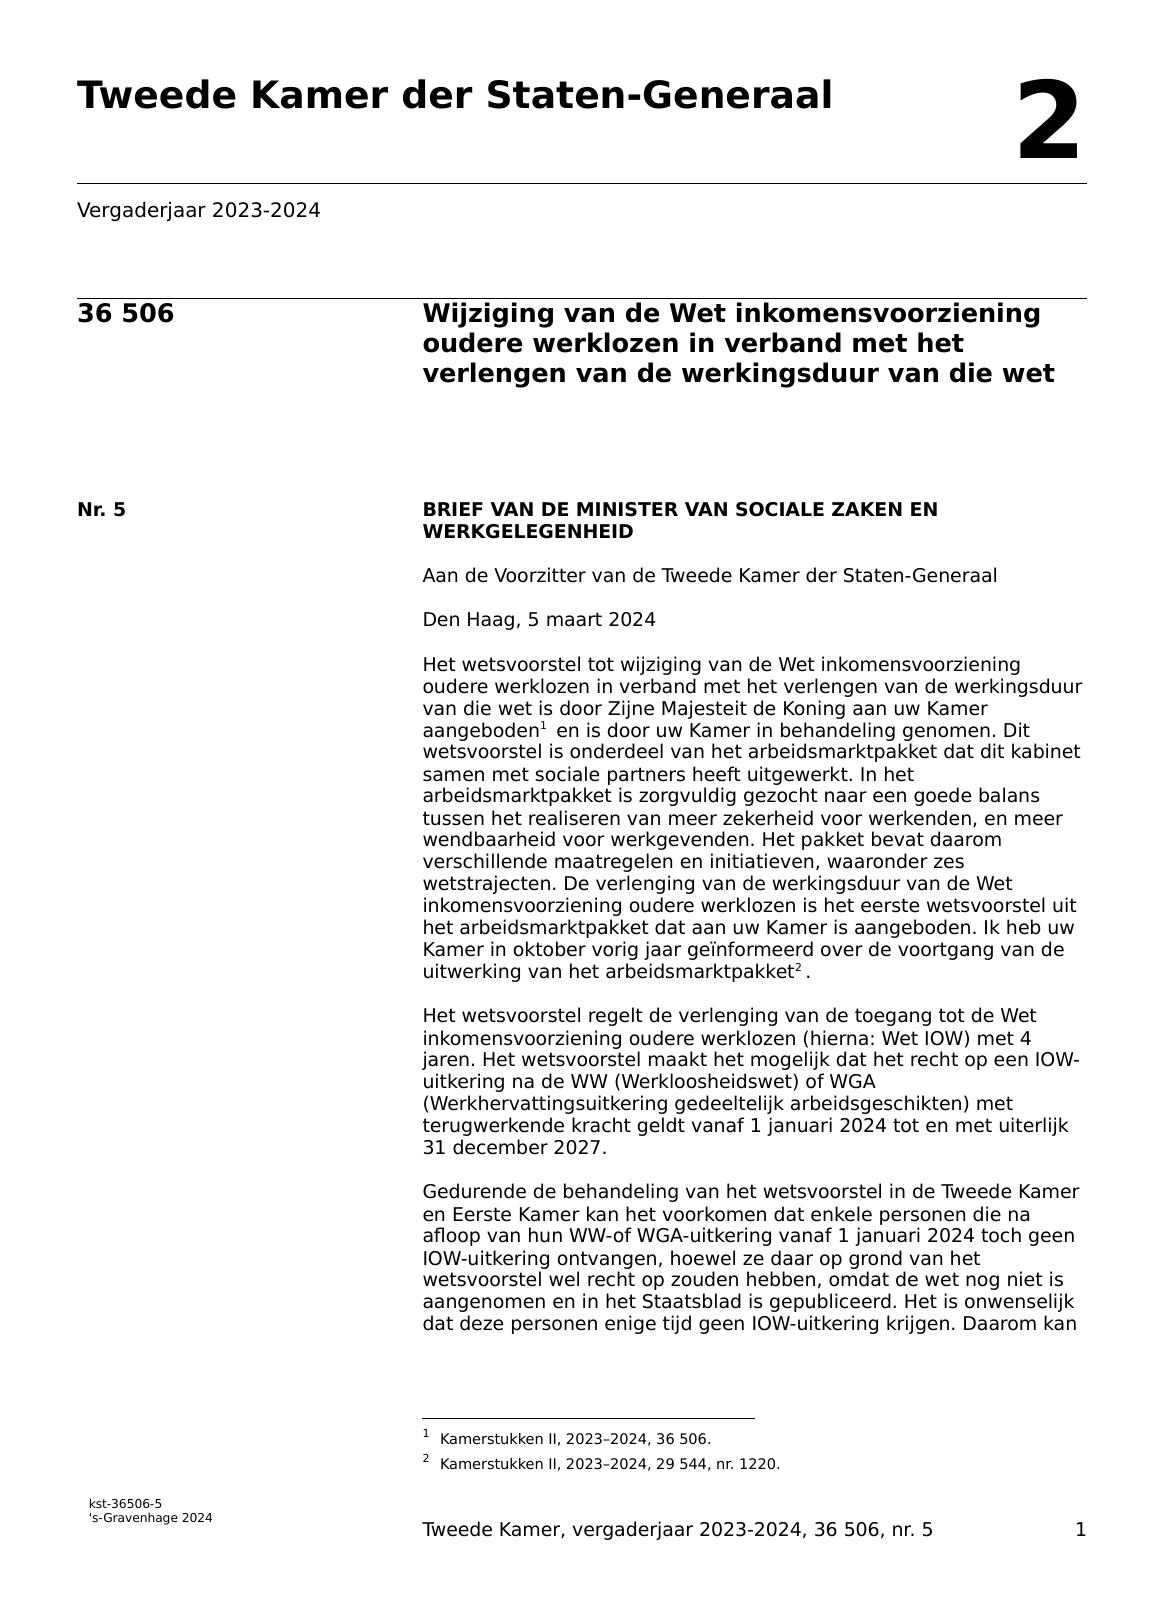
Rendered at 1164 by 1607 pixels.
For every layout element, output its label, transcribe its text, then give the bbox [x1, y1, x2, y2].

text 's-Gravenhage 2024 [88, 1511, 323, 1525]
text Het wetsvoorstel tot wijziging van de Wet inkomensvoorziening oudere werklozen in verband met het verlengen van de werkingsduur van die wet is door Zijne Majesteit de Koning aan uw Kamer aangeboden en is door uw Kamer in behandeling genomen. Dit wetsvoorstel is onderdeel van het arbeidsmarktpakket dat dit kabinet samen met sociale partners heeft uitgewerkt. In het arbeidsmarktpakket is zorgvuldig gezocht naar een goede balans tussen het realiseren van meer zekerheid voor werkenden, en meer wendbaarheid voor werkgevenden. Het pakket bevat daarom verschillende maatregelen en initiatieven, waaronder zes wetstrajecten. De verlenging van de werkingsduur van de Wet inkomensvoorziening oudere werklozen is het eerste wetsvoorstel uit het arbeidsmarktpakket dat aan uw Kamer is aangeboden. Ik heb uw Kamer in oktober vorig jaar geïnformeerd over de voortgang van de uitwerking van het arbeidsmarktpakket. [422, 653, 1087, 983]
subtitle Nr. 5 BRIEF VAN DE MINISTER VAN SOCIALE ZAKEN EN WERKGELEGENHEID [77, 499, 1087, 543]
text Kamerstukken II, 2023–2024, 36 506. [422, 1427, 1087, 1449]
text Aan de Voorzitter van de Tweede Kamer der Staten-Generaal [422, 565, 1087, 587]
text Den Haag, 5 maart 2024 [422, 609, 1087, 631]
text Kamerstukken II, 2023–2024, 29 544, nr. 1220. [422, 1452, 1087, 1474]
table_cell Vergaderjaar 2023-2024 [77, 184, 1087, 298]
text Het wetsvoorstel regelt de verlenging van de toegang tot de Wet inkomensvoorziening oudere werklozen (hierna: Wet IOW) met 4 jaren. Het wetsvoorstel maakt het mogelijk dat het recht op een IOW-uitkering na de WW (Werkloosheidswet) of WGA (Werkhervattingsuitkering gedeeltelijk arbeidsgeschikten) met terugwerkende kracht geldt vanaf 1 januari 2024 tot en met uiterlijk 31 december 2027. [422, 1005, 1087, 1159]
text kst-36506-5 [88, 1497, 323, 1511]
table_header Tweede Kamer der Staten-Generaal [77, 59, 886, 183]
text Gedurende de behandeling van het wetsvoorstel in de Tweede Kamer en Eerste Kamer kan het voorkomen dat enkele personen die na afloop van hun WW-of WGA-uitkering vanaf 1 januari 2024 toch geen IOW-uitkering ontvangen, hoewel ze daar op grond van het wetsvoorstel wel recht op zouden hebben, omdat de wet nog niet is aangenomen en in het Staatsblad is gepubliceerd. Het is onwenselijk dat deze personen enige tijd geen IOW-uitkering krijgen. Daarom kan [422, 1181, 1087, 1335]
subtitle 36 506 Wijziging van de Wet inkomensvoorziening oudere werklozen in verband met het verlengen van de werkingsduur van die wet [77, 299, 1087, 388]
table_header 2 [886, 59, 1087, 183]
